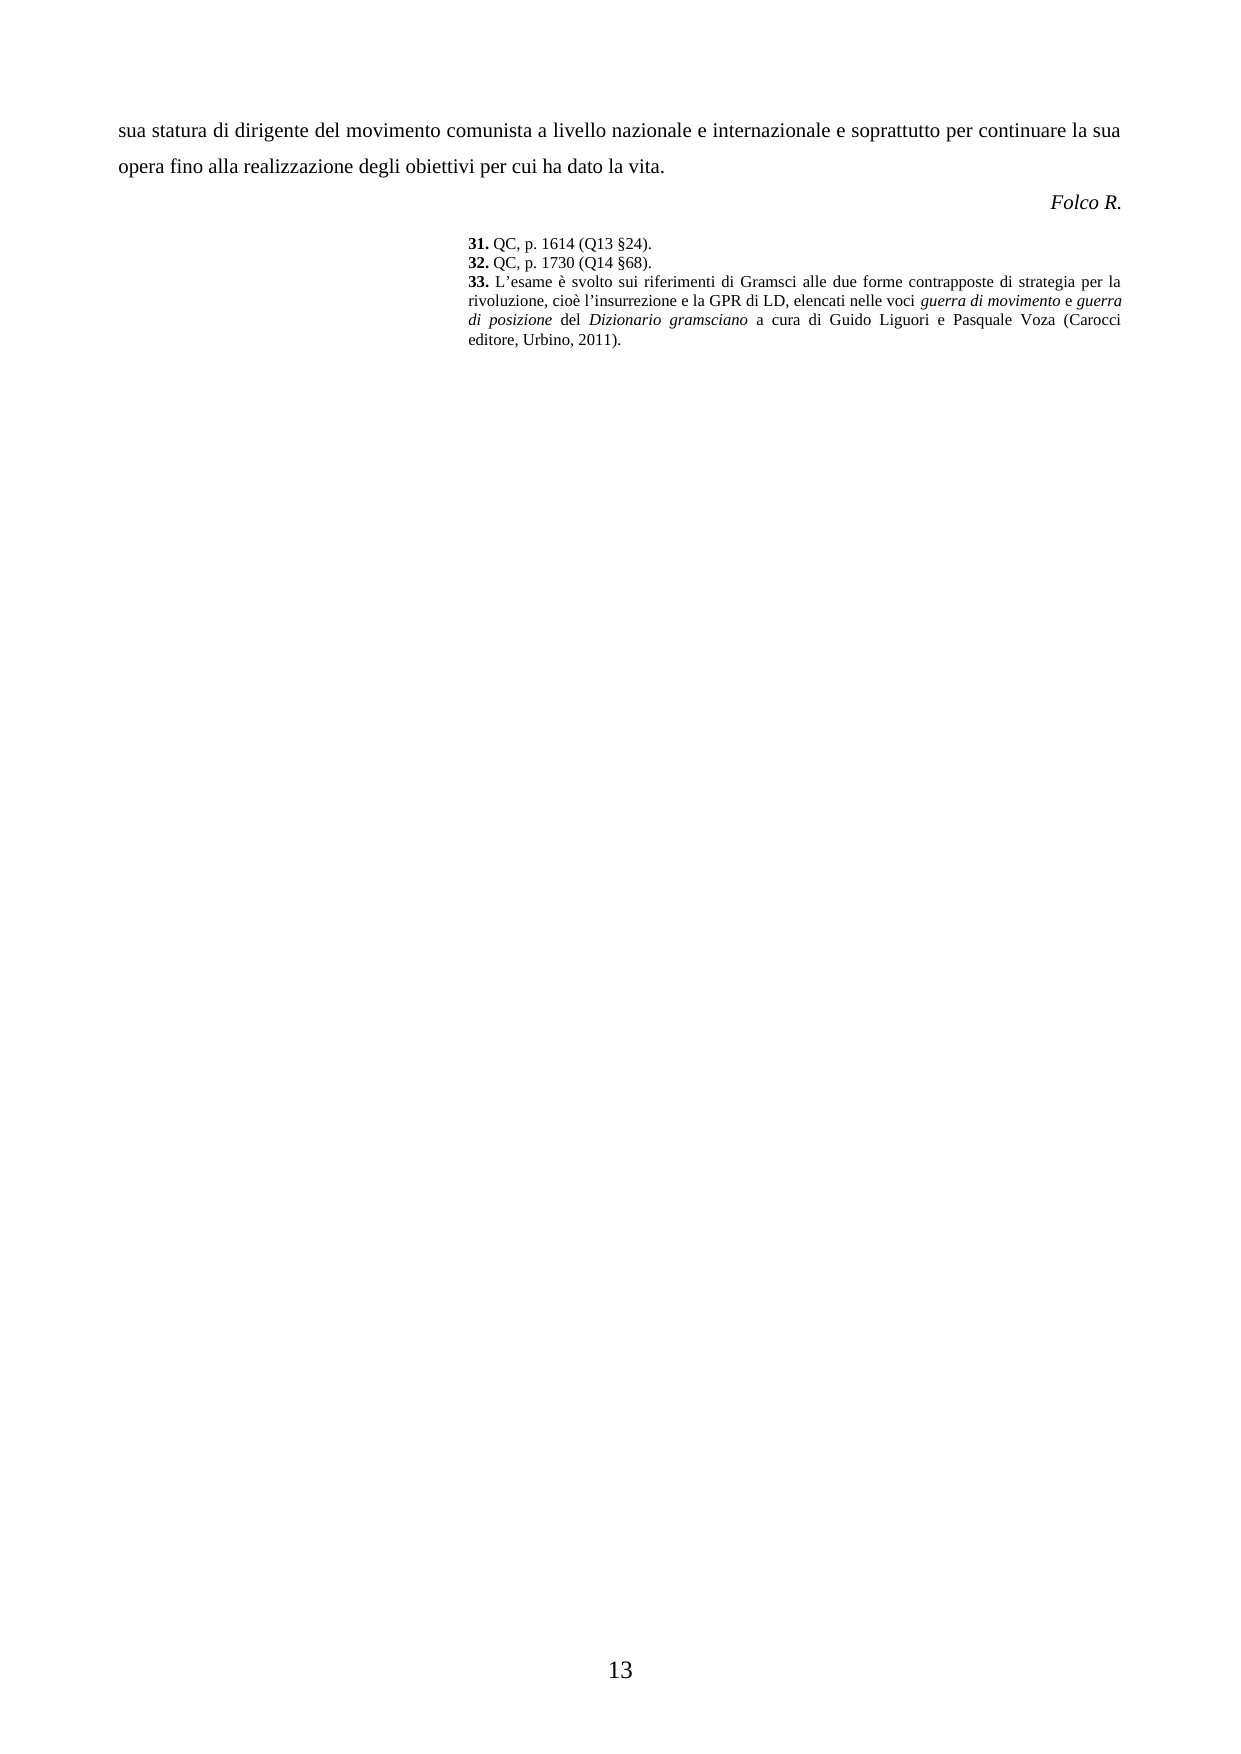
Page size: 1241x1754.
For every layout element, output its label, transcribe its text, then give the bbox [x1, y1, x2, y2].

text Folco R. [118, 190, 1122, 214]
text 32. QC, p. 1730 (Q14 §68). [468, 253, 1122, 272]
text sua statura di dirigente del movimento comunista a livello nazionale e internazionale e soprattutto per continuare la sua opera fino alla realizzazione degli obiettivi per cui ha dato la vita. [118, 118, 1122, 178]
text 31. QC, p. 1614 (Q13 §24). [468, 233, 1122, 253]
text 33. L’esame è svolto sui riferimenti di Gramsci alle due forme contrapposte di strategia per la rivoluzione, cioè l’insurrezione e la GPR di LD, elencati nelle voci guerra di movimento e guerra di posizione del Dizionario gramsciano a cura di Guido Liguori e Pasquale Voza (Carocci editore, Urbino, 2011). [468, 272, 1122, 348]
